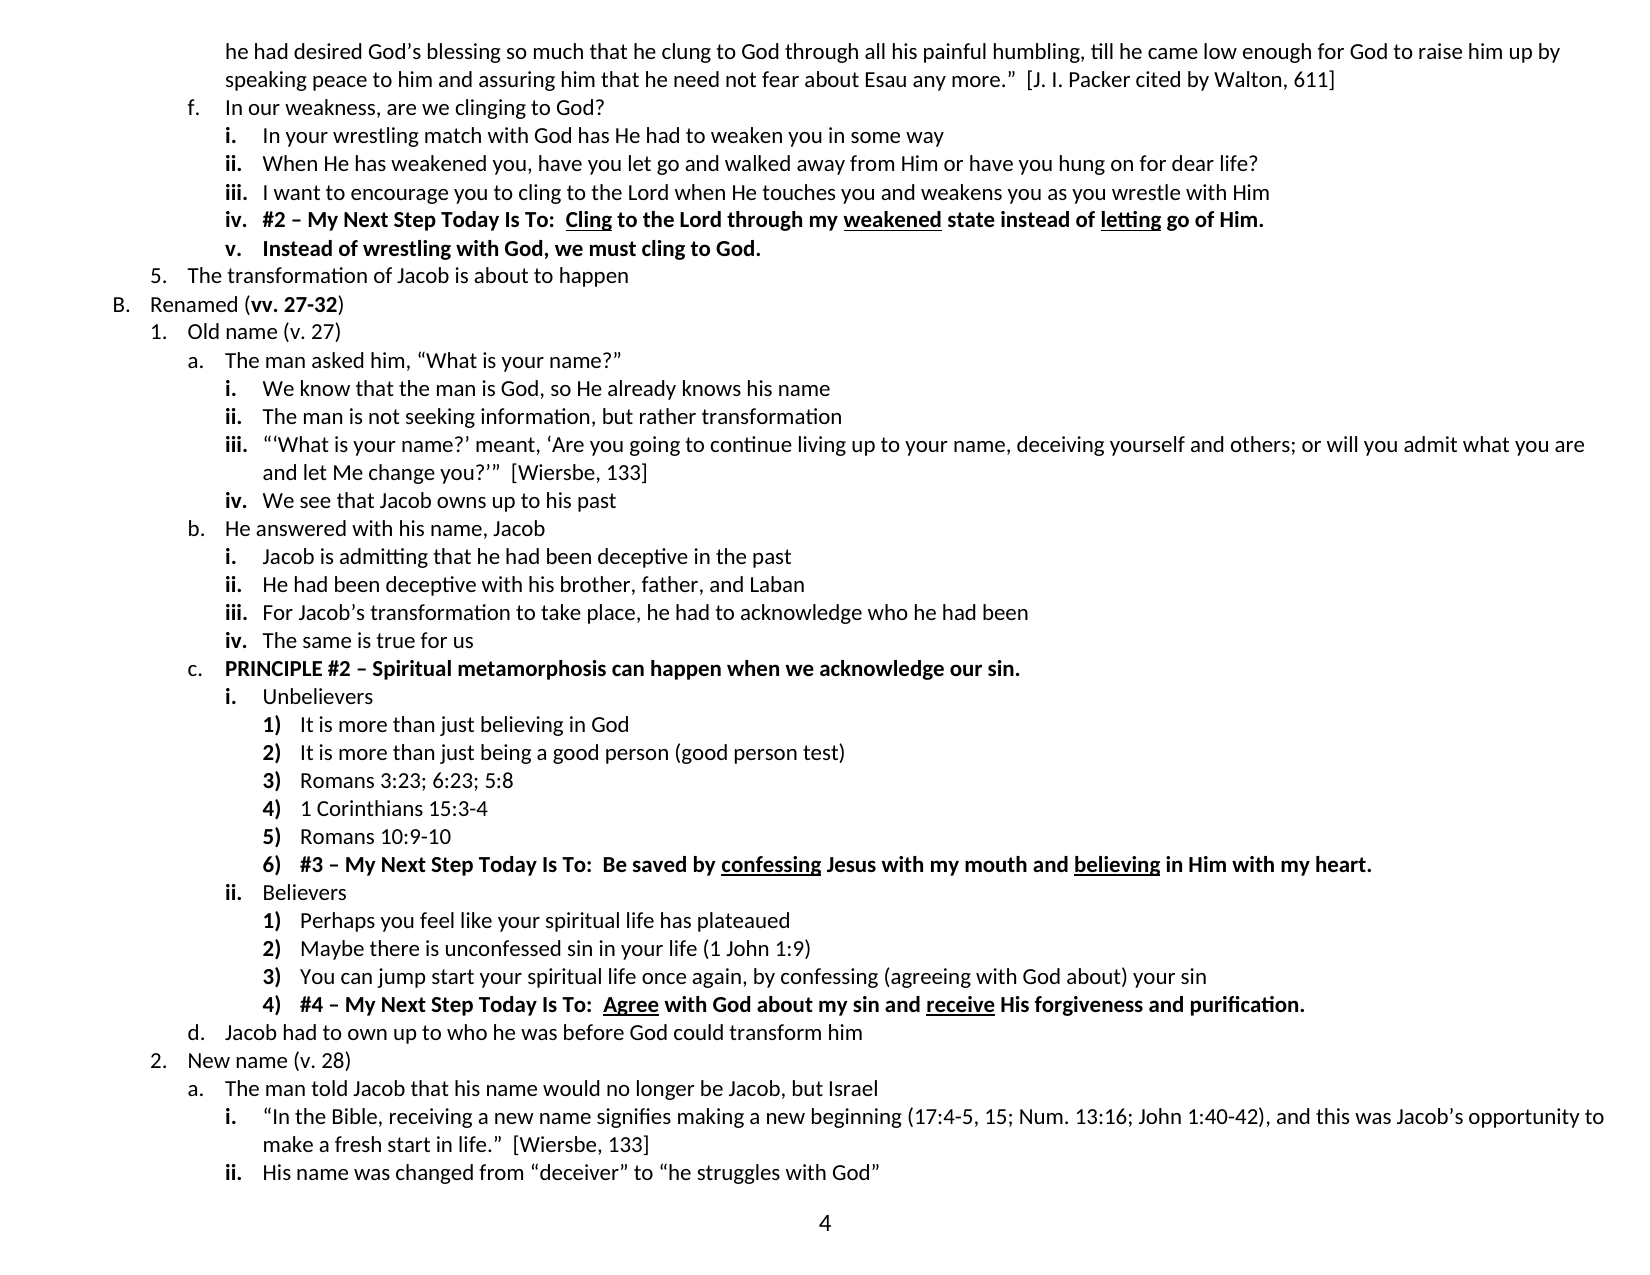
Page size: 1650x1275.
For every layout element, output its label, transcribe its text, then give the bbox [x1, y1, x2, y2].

list Romans 3:23; 6:23; 5:8 [262, 766, 1612, 794]
list I want to encourage you to cling to the Lord when He touches you and weakens you as you wrestle with Him [225, 178, 1612, 206]
list The man told Jacob that his name would no longer be Jacob, but Israel [187, 1074, 1612, 1102]
list #2 – My Next Step Today Is To: Cling to the Lord through my weakened state instead of letting go of Him. [225, 206, 1612, 234]
list “‘What is your name?’ meant, ‘Are you going to continue living up to your name, deceiving yourself and others; or will you admit what you are and let Me change you?’” [Wiersbe, 133] [225, 430, 1612, 486]
list In your wrestling match with God has He had to weaken you in some way [225, 122, 1612, 149]
list Old name (v. 27) [150, 318, 1612, 346]
list #4 – My Next Step Today Is To: Agree with God about my sin and receive His forgiveness and purification. [262, 990, 1612, 1018]
list When He has weakened you, have you let go and walked away from Him or have you hung on for dear life? [225, 149, 1612, 178]
list We know that the man is God, so He already knows his name [225, 374, 1612, 402]
list The same is true for us [225, 626, 1612, 654]
list The man asked him, “What is your name?” [187, 346, 1612, 374]
list he had desired God’s blessing so much that he clung to God through all his painful humbling, till he came low enough for God to raise him up by speaking peace to him and assuring him that he need not fear about Esau any more.” [J. I. Packer cited by Walton, 611] [187, 37, 1612, 93]
list #3 – My Next Step Today Is To: Be saved by confessing Jesus with my mouth and believing in Him with my heart. [262, 850, 1612, 878]
list He answered with his name, Jacob [187, 514, 1612, 542]
list The transformation of Jacob is about to happen [150, 262, 1612, 290]
list Renamed (vv. 27-32) [112, 290, 1612, 318]
list In our weakness, are we clinging to God? [187, 93, 1612, 122]
list PRINCIPLE #2 – Spiritual metamorphosis can happen when we acknowledge our sin. [187, 654, 1612, 682]
list You can jump start your spiritual life once again, by confessing (agreeing with God about) your sin [262, 962, 1612, 990]
list We see that Jacob owns up to his past [225, 486, 1612, 514]
list The man is not seeking information, but rather transformation [225, 402, 1612, 430]
list It is more than just being a good person (good person test) [262, 738, 1612, 766]
list Maybe there is unconfessed sin in your life (1 John 1:9) [262, 934, 1612, 962]
list “In the Bible, receiving a new name signifies making a new beginning (17:4-5, 15; Num. 13:16; John 1:40-42), and this was Jacob’s opportunity to make a fresh start in life.” [Wiersbe, 133] [225, 1102, 1612, 1158]
list Perhaps you feel like your spiritual life has plateaued [262, 906, 1612, 934]
list For Jacob’s transformation to take place, he had to acknowledge who he had been [225, 598, 1612, 626]
list Jacob is admitting that he had been deceptive in the past [225, 542, 1612, 570]
list Believers [225, 878, 1612, 906]
list Romans 10:9-10 [262, 822, 1612, 850]
list It is more than just believing in God [262, 710, 1612, 738]
list New name (v. 28) [150, 1046, 1612, 1074]
list Jacob had to own up to who he was before God could transform him [187, 1018, 1612, 1046]
list 1 Corinthians 15:3-4 [262, 794, 1612, 822]
list Unbelievers [225, 682, 1612, 710]
list His name was changed from “deceiver” to “he struggles with God” [225, 1158, 1612, 1186]
list Instead of wrestling with God, we must cling to God. [225, 234, 1612, 262]
list He had been deceptive with his brother, father, and Laban [225, 570, 1612, 598]
